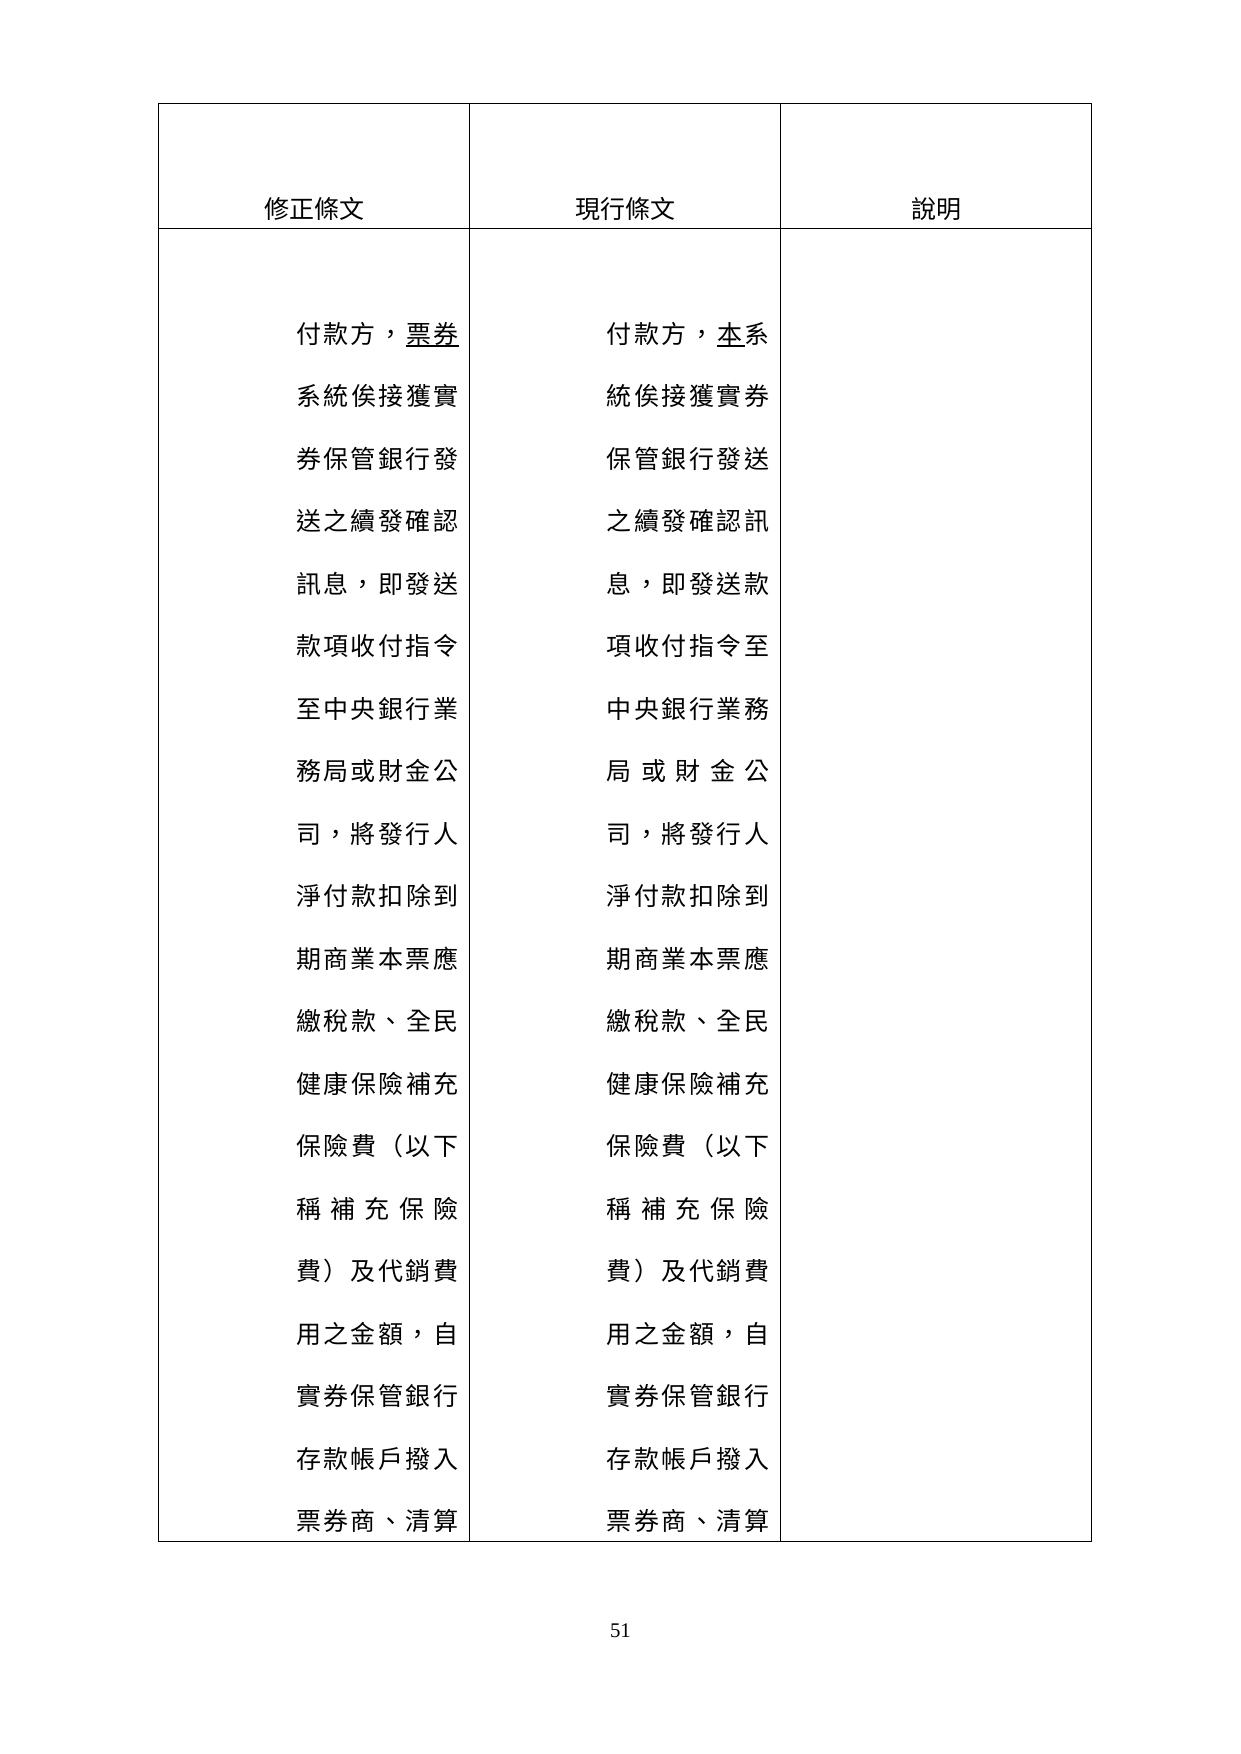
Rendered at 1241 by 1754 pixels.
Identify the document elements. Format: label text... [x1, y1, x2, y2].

table_header 現行條文 [470, 104, 780, 228]
table_cell [781, 229, 1091, 1541]
table_header 說明 [781, 104, 1091, 228]
table_header 修正條文 [159, 104, 469, 228]
table_cell 付款方，本系統俟接獲實券保管銀行發送之續發確認訊息，即發送款項收付指令至中央銀行業務局或財金公司，將發行人淨付款扣除到期商業本票應繳稅款、全民健康保險補充保險費（以下稱補充保險費）及代銷費用之金額，自實券保管銀行存款帳戶撥入票券商、清算 [470, 229, 780, 1541]
table_cell 付款方，票券系統俟接獲實券保管銀行發送之續發確認訊息，即發送款項收付指令至中央銀行業務局或財金公司，將發行人淨付款扣除到期商業本票應繳稅款、全民健康保險補充保險費（以下稱補充保險費）及代銷費用之金額，自實券保管銀行存款帳戶撥入票券商、清算 [159, 229, 469, 1541]
